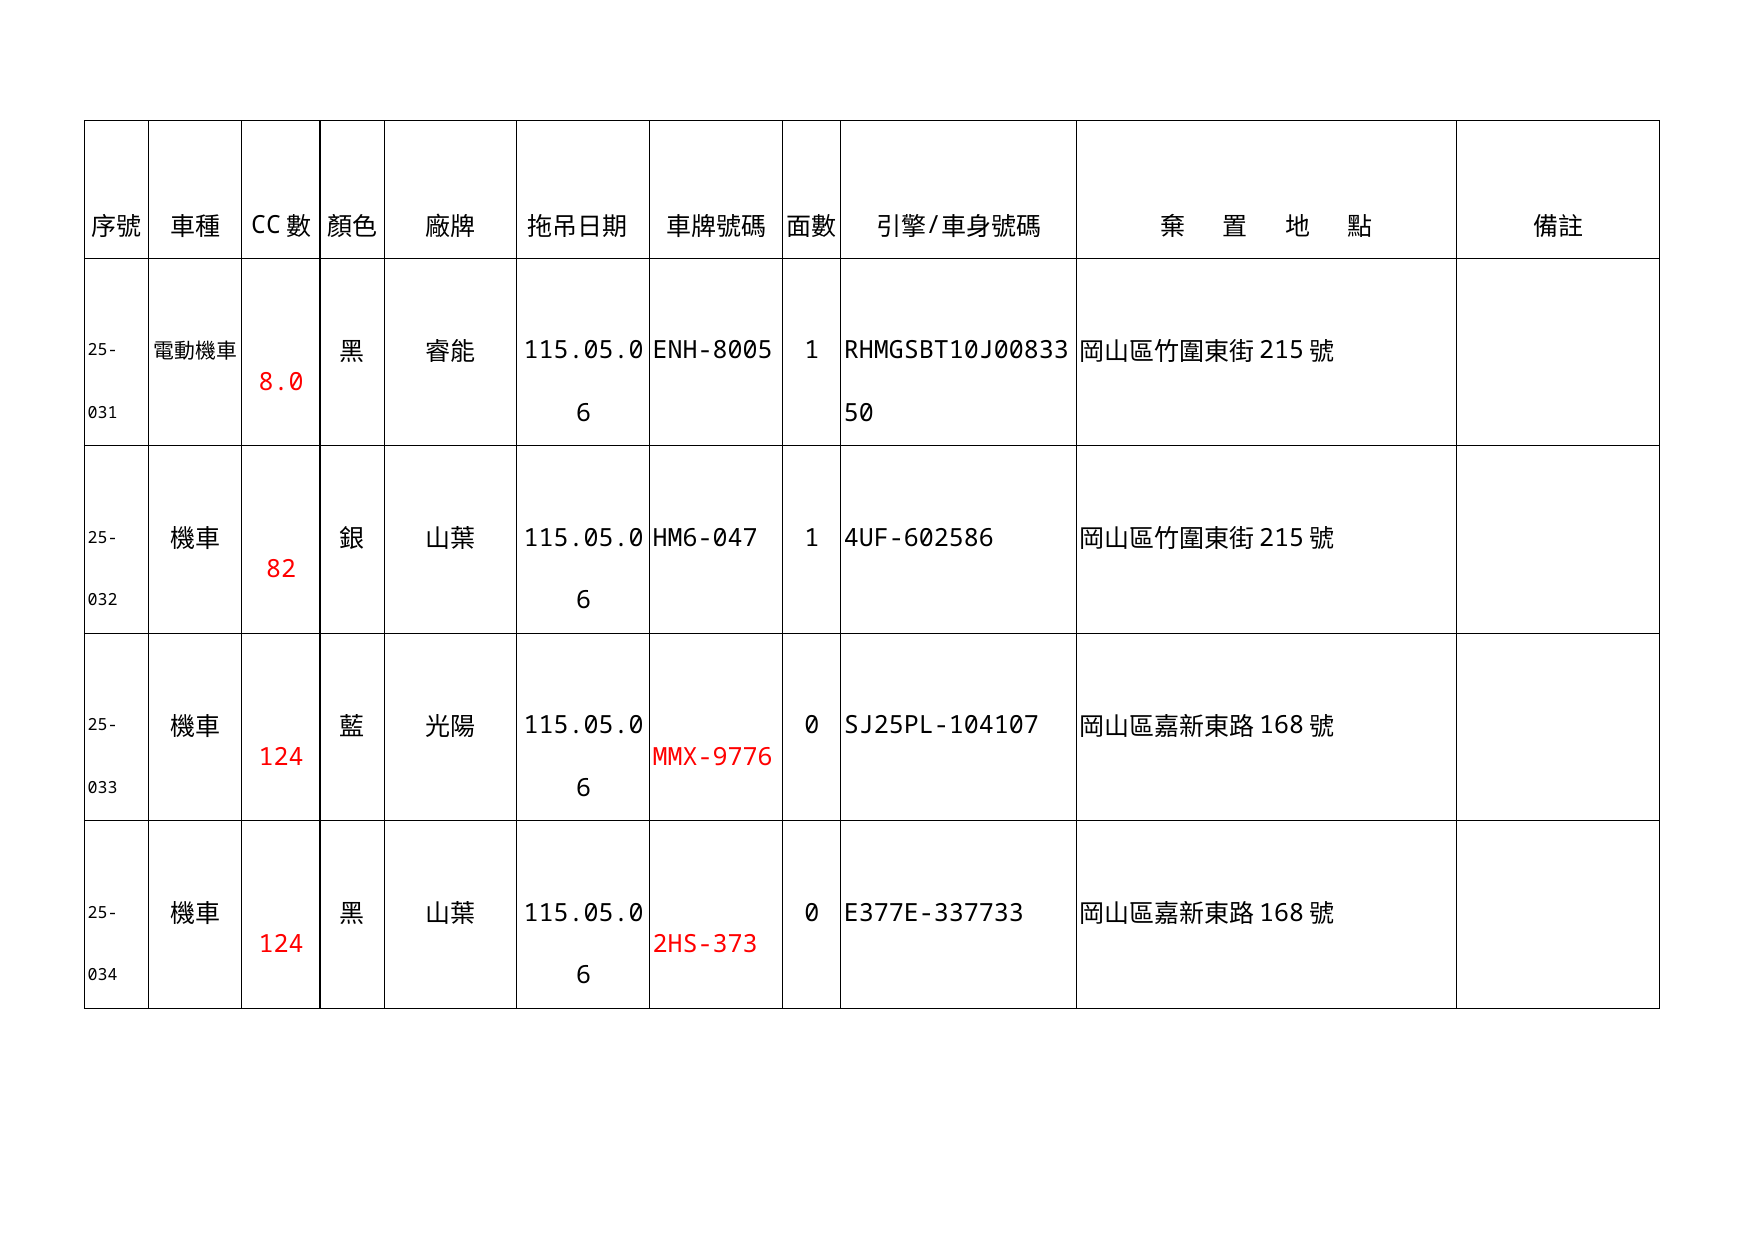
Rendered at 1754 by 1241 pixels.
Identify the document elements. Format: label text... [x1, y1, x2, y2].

table_cell 銀 [321, 446, 384, 633]
table_cell 藍 [321, 634, 384, 820]
table_cell SJ25PL-104107 [841, 634, 1076, 820]
table_cell 機車 [149, 634, 241, 820]
table_cell RHMGSBT10J0083350 [841, 259, 1076, 445]
table_cell 124 [242, 821, 319, 1008]
table_cell 25-031 [85, 259, 148, 445]
table_header CC數 [242, 121, 319, 258]
table_header 棄 置 地 點 [1077, 121, 1456, 258]
table_cell 2HS-373 [650, 821, 782, 1008]
table_cell 山葉 [385, 821, 516, 1008]
table_cell 光陽 [385, 634, 516, 820]
table_cell 岡山區竹圍東街215號 [1077, 446, 1456, 633]
table_cell 睿能 [385, 259, 516, 445]
table_header 面數 [783, 121, 840, 258]
table_cell 山葉 [385, 446, 516, 633]
table_cell E377E-337733 [841, 821, 1076, 1008]
table_cell 黑 [321, 821, 384, 1008]
table_cell 機車 [149, 446, 241, 633]
table_cell HM6-047 [650, 446, 782, 633]
table_cell 黑 [321, 259, 384, 445]
table_header 廠牌 [385, 121, 516, 258]
table_header 顏色 [321, 121, 384, 258]
table_cell 115.05.06 [517, 446, 649, 633]
table_cell 機車 [149, 821, 241, 1008]
table_cell 岡山區嘉新東路168號 [1077, 821, 1456, 1008]
table_cell [1457, 634, 1659, 820]
table_cell 115.05.06 [517, 634, 649, 820]
table_cell 1 [783, 446, 840, 633]
table_header 備註 [1457, 121, 1659, 258]
table_cell ENH-8005 [650, 259, 782, 445]
table_cell 岡山區竹圍東街215號 [1077, 259, 1456, 445]
table_header 拖吊日期 [517, 121, 649, 258]
table_cell 4UF-602586 [841, 446, 1076, 633]
table_cell 8.0 [242, 259, 319, 445]
table_header 引擎/車身號碼 [841, 121, 1076, 258]
table_cell 0 [783, 634, 840, 820]
table_cell 電動機車 [149, 259, 241, 445]
table_cell 124 [242, 634, 319, 820]
table_cell MMX-9776 [650, 634, 782, 820]
table_header 序號 [85, 121, 148, 258]
table_header 車種 [149, 121, 241, 258]
table_cell 25-032 [85, 446, 148, 633]
table_cell 岡山區嘉新東路168號 [1077, 634, 1456, 820]
table_cell 82 [242, 446, 319, 633]
table_cell [1457, 259, 1659, 445]
table_cell 25-034 [85, 821, 148, 1008]
table_cell 1 [783, 259, 840, 445]
table_header 車牌號碼 [650, 121, 782, 258]
table_cell 25-033 [85, 634, 148, 820]
table_cell [1457, 821, 1659, 1008]
table_cell 115.05.06 [517, 821, 649, 1008]
table_cell [1457, 446, 1659, 633]
table_cell 0 [783, 821, 840, 1008]
table_cell 115.05.06 [517, 259, 649, 445]
